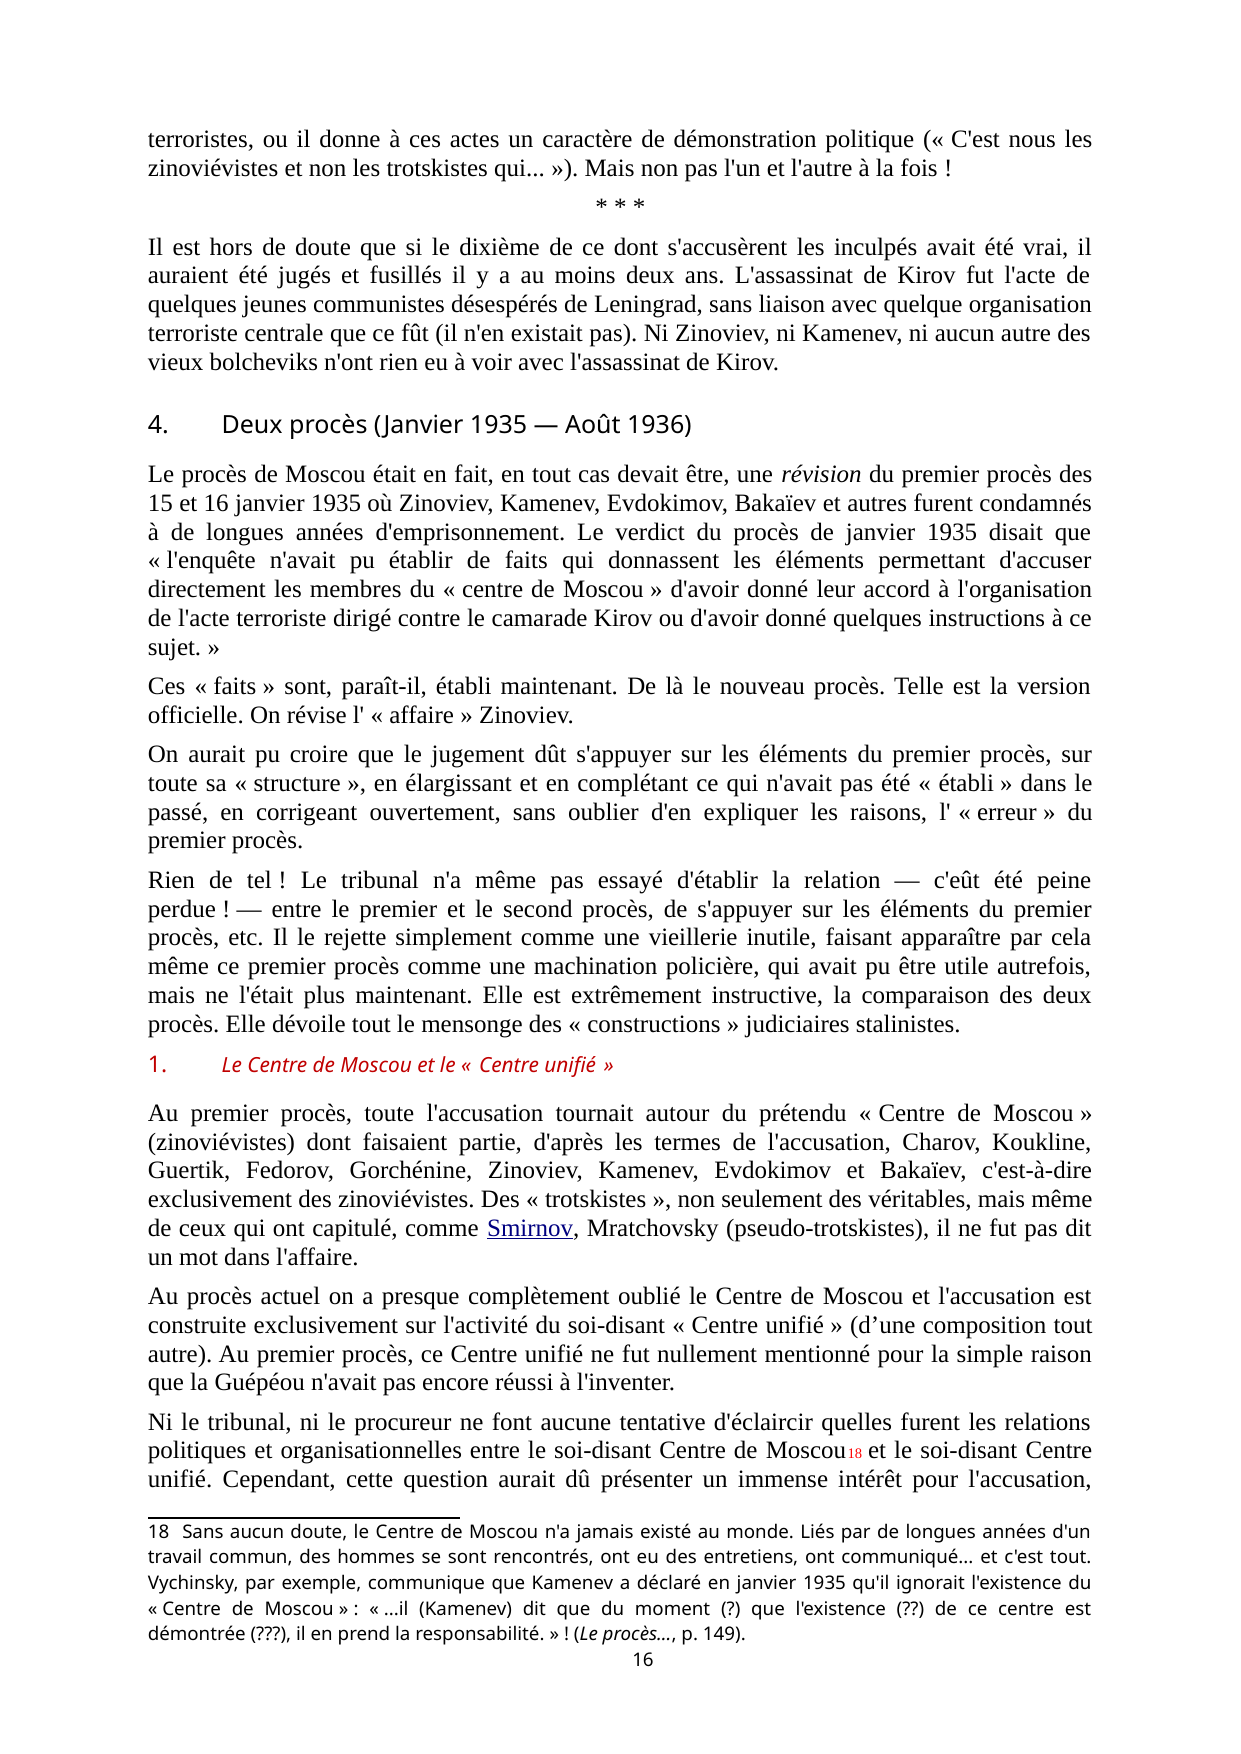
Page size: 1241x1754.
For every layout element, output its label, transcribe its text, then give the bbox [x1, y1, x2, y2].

text terroristes, ou il donne à ces actes un caractère de démonstration politique (« C'est nous les zinoviévistes et non les trotskistes qui... »). Mais non pas l'un et l'autre à la fois ! [148, 124, 1092, 182]
text Au premier procès, toute l'accusation tournait autour du prétendu « Centre de Moscou » (zinoviévistes) dont faisaient partie, d'après les termes de l'accusation, Charov, Koukline, Guertik, Fedorov, Gorchénine, Zinoviev, Kamenev, Evdokimov et Bakaïev, c'est-à-dire exclusivement des zinoviévistes. Des « trotskistes », non seulement des véritables, mais même de ceux qui ont capitulé, comme Smirnov, Mratchovsky (pseudo-trotskistes), il ne fut pas dit un mot dans l'affaire. [148, 1098, 1092, 1271]
text * * * [148, 192, 1092, 221]
text Sans aucun doute, le Centre de Moscou n'a jamais existé au monde. Liés par de longues années d'un travail commun, des hommes se sont rencontrés, ont eu des entretiens, ont communiqué... et c'est tout. Vychinsky, par exemple, communique que Kamenev a déclaré en janvier 1935 qu'il ignorait l'existence du « Centre de Moscou » : « ...il (Kamenev) dit que du moment (?) que l'existence (??) de ce centre est démontrée (???), il en prend la responsabilité. » ! (Le procès..., p. 149). [148, 1518, 1092, 1646]
text Le procès de Moscou était en fait, en tout cas devait être, une révision du premier procès des 15 et 16 janvier 1935 où Zinoviev, Kamenev, Evdokimov, Bakaïev et autres furent condamnés à de longues années d'emprisonnement. Le verdict du procès de janvier 1935 disait que « l'enquête n'avait pu établir de faits qui donnassent les éléments permettant d'accuser directement les membres du « centre de Moscou » d'avoir donné leur accord à l'organisation de l'acte terroriste dirigé contre le camarade Kirov ou d'avoir donné quelques instructions à ce sujet. » [148, 459, 1092, 661]
text Ni le tribunal, ni le procureur ne font aucune tentative d'éclaircir quelles furent les relations politiques et organisationnelles entre le soi-disant Centre de Moscou et le soi-disant Centre unifié. Cependant, cette question aurait dû présenter un immense intérêt pour l'accusation, [148, 1407, 1092, 1493]
subtitle Deux procès (Janvier 1935 — Août 1936) [148, 407, 1092, 441]
subtitle Le Centre de Moscou et le « Centre unifié » [148, 1048, 1092, 1079]
text Au procès actuel on a presque complètement oublié le Centre de Moscou et l'accusation est construite exclusivement sur l'activité du soi-disant « Centre unifié » (d’une composition tout autre). Au premier procès, ce Centre unifié ne fut nullement mentionné pour la simple raison que la Guépéou n'avait pas encore réussi à l'inventer. [148, 1281, 1092, 1396]
text Rien de tel ! Le tribunal n'a même pas essayé d'établir la relation — c'eût été peine perdue ! — entre le premier et le second procès, de s'appuyer sur les éléments du premier procès, etc. Il le rejette simplement comme une vieillerie inutile, faisant apparaître par cela même ce premier procès comme une machination policière, qui avait pu être utile autrefois, mais ne l'était plus maintenant. Elle est extrêmement instructive, la comparaison des deux procès. Elle dévoile tout le mensonge des « constructions » judiciaires stalinistes. [148, 865, 1092, 1037]
text Ces « faits » sont, paraît-il, établi maintenant. De là le nouveau procès. Telle est la version officielle. On révise l' « affaire » Zinoviev. [148, 671, 1092, 729]
text On aurait pu croire que le jugement dût s'appuyer sur les éléments du premier procès, sur toute sa « structure », en élargissant et en complétant ce qui n'avait pas été « établi » dans le passé, en corrigeant ouvertement, sans oublier d'en expliquer les raisons, l' « erreur » du premier procès. [148, 739, 1092, 854]
text Il est hors de doute que si le dixième de ce dont s'accusèrent les inculpés avait été vrai, il auraient été jugés et fusillés il y a au moins deux ans. L'assassinat de Kirov fut l'acte de quelques jeunes communistes désespérés de Leningrad, sans liaison avec quelque organisation terroriste centrale que ce fût (il n'en existait pas). Ni Zinoviev, ni Kamenev, ni aucun autre des vieux bolcheviks n'ont rien eu à voir avec l'assassinat de Kirov. [148, 232, 1092, 375]
